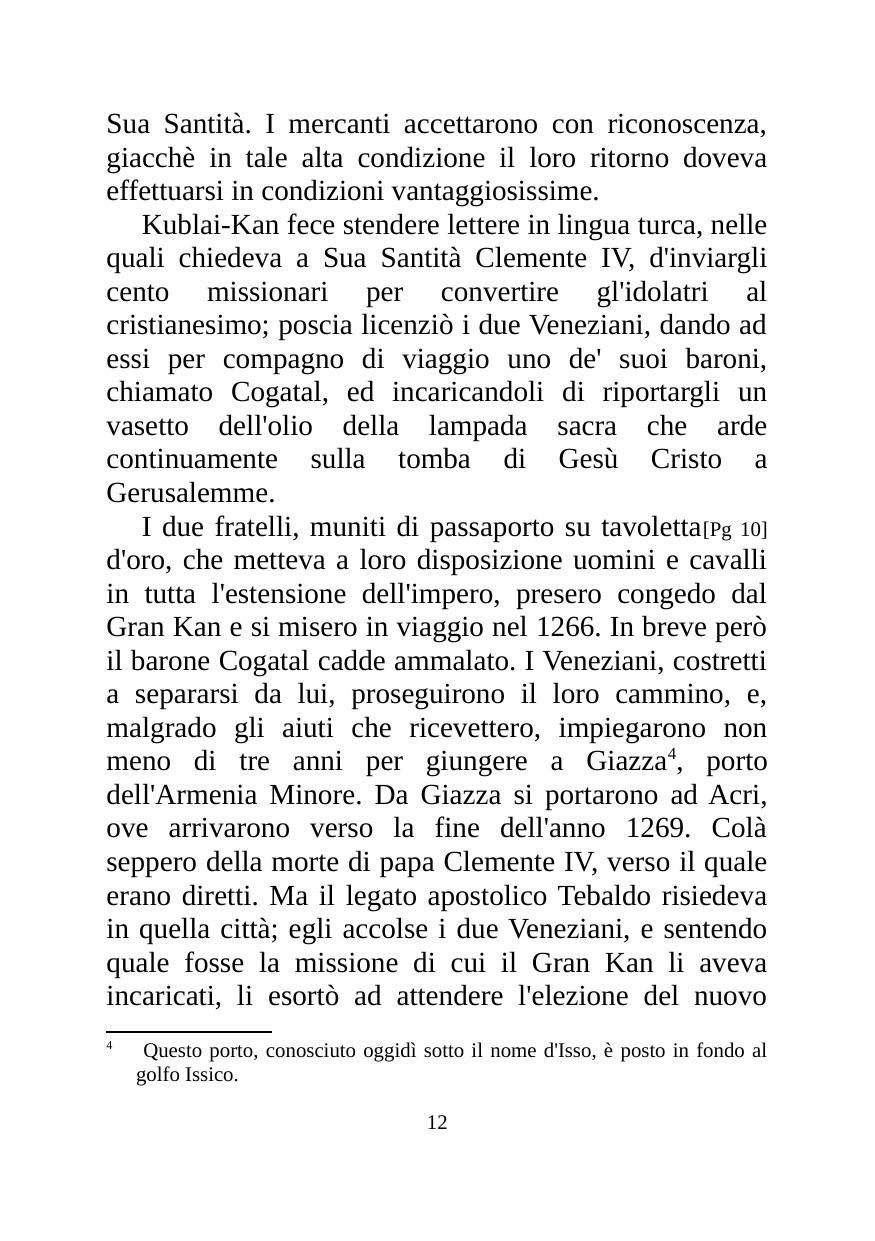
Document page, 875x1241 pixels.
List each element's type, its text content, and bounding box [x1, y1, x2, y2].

text Kublai-Kan fece stendere lettere in lingua turca, nelle quali chiedeva a Sua Santità Clemente IV, d'inviargli cento missionari per convertire gl'idolatri al cristianesimo; poscia licenziò i due Veneziani, dando ad essi per compagno di viaggio uno de' suoi baroni, chiamato Cogatal, ed incaricandoli di riportargli un vasetto dell'olio della lampada sacra che arde continuamente sulla tomba di Gesù Cristo a Gerusalemme. [106, 207, 768, 509]
text Sua Santità. I mercanti accettarono con riconoscenza, giacchè in tale alta condizione il loro ritorno doveva effettuarsi in condizioni vantaggiosissime. [106, 106, 768, 207]
text Questo porto, conosciuto oggidì sotto il nome d'Isso, è posto in fondo al golfo Issico. [106, 1038, 768, 1086]
text I due fratelli, muniti di passaporto su tavoletta[Pg 10] d'oro, che metteva a loro disposizione uomini e cavalli in tutta l'estensione dell'impero, presero congedo dal Gran Kan e si misero in viaggio nel 1266. In breve però il barone Cogatal cadde ammalato. I Veneziani, costretti a separarsi da lui, proseguirono il loro cammino, e, malgrado gli aiuti che ricevettero, impiegarono non meno di tre anni per giungere a Giazza, porto dell'Armenia Minore. Da Giazza si portarono ad Acri, ove arrivarono verso la fine dell'anno 1269. Colà seppero della morte di papa Clemente IV, verso il quale erano diretti. Ma il legato apostolico Tebaldo risiedeva in quella città; egli accolse i due Veneziani, e sentendo quale fosse la missione di cui il Gran Kan li aveva incaricati, li esortò ad attendere l'elezione del nuovo [106, 509, 768, 1012]
